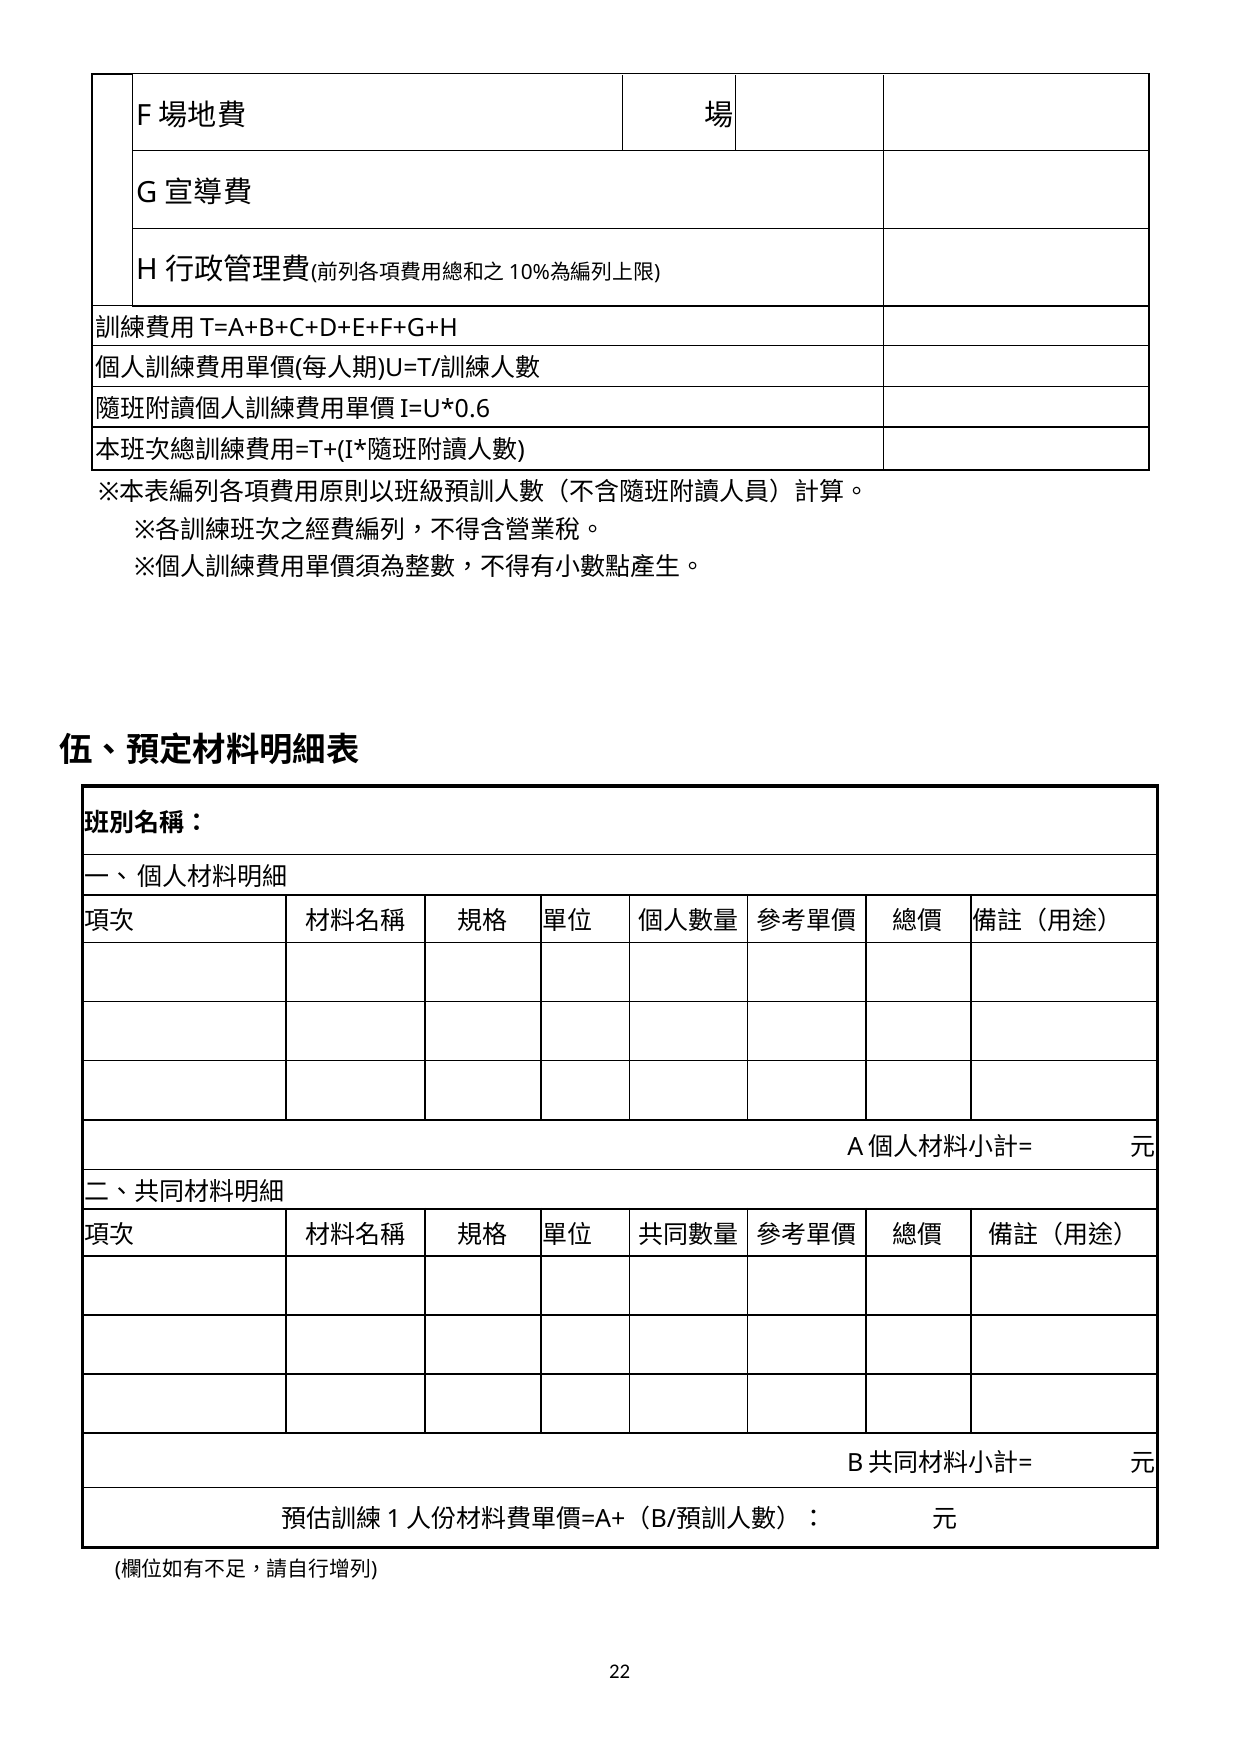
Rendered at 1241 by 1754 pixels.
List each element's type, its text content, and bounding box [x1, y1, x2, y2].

table_cell [84, 1257, 285, 1314]
table_cell [884, 387, 1148, 426]
table_cell [748, 1002, 865, 1060]
table_cell 規格 [426, 896, 540, 942]
table_cell H 行政管理費(前列各項費用總和之10%為編列上限) [133, 229, 883, 304]
table_cell [542, 1002, 629, 1060]
table_cell 材料名稱 [287, 1210, 424, 1255]
table_cell 備註（用途） [972, 1210, 1156, 1255]
table_cell [884, 229, 1148, 304]
table_cell 個人訓練費用單價(每人期)U=T/訓練人數 [93, 346, 883, 386]
table_cell 項次 [84, 896, 285, 942]
table_cell F 場地費 [133, 74, 622, 150]
table_cell 個人材料明細 [84, 855, 1156, 894]
text ※個人訓練費用單價須為整數，不得有小數點產生。 [59, 546, 1181, 583]
text ※各訓練班次之經費編列，不得含營業稅。 [134, 508, 1181, 546]
table_cell [426, 1316, 540, 1373]
table_cell 隨班附讀個人訓練費用單價I=U*0.6 [93, 387, 883, 426]
table_cell [748, 1061, 865, 1119]
list (欄位如有不足，請自行增列) [109, 1549, 1181, 1586]
table_cell [287, 1002, 424, 1060]
table_cell [972, 943, 1156, 1001]
table_cell [84, 943, 285, 1001]
table_cell [972, 1061, 1156, 1119]
text ※本表編列各項費用原則以班級預訓人數（不含隨班附讀人員）計算。 [59, 471, 1181, 508]
table_cell [884, 74, 1148, 150]
table_cell 單位 [542, 1210, 629, 1255]
table_cell [630, 1061, 747, 1119]
table_cell [972, 1316, 1156, 1373]
table_cell 單位 [542, 896, 629, 942]
table_cell [287, 1257, 424, 1314]
table_cell [867, 943, 970, 1001]
table_cell [867, 1257, 970, 1314]
table_cell [287, 1316, 424, 1373]
table_cell A個人材料小計= 元 [84, 1121, 1156, 1169]
table_cell [867, 1061, 970, 1119]
table_cell [748, 1316, 865, 1373]
text 伍、預定材料明細表 [59, 709, 1181, 784]
table_cell [630, 1002, 747, 1060]
table_cell [542, 1257, 629, 1314]
table_cell [884, 346, 1148, 386]
table_cell [287, 943, 424, 1001]
table_cell [884, 428, 1148, 469]
table_cell [867, 1316, 970, 1373]
table_cell [84, 1002, 285, 1060]
table_cell [426, 1375, 540, 1432]
table_cell 項次 [84, 1210, 285, 1255]
table_cell [972, 1002, 1156, 1060]
table_cell [630, 1316, 747, 1373]
table_cell [287, 1061, 424, 1119]
table_cell [84, 1316, 285, 1373]
table_cell 場 [623, 74, 736, 150]
table_cell [884, 307, 1148, 345]
table_cell [748, 1375, 865, 1432]
table_cell [287, 1375, 424, 1432]
table_cell [630, 1375, 747, 1432]
table_cell [972, 1375, 1156, 1432]
table_cell [84, 1061, 285, 1119]
table_cell 參考單價 [748, 896, 865, 942]
table_cell 二、共同材料明細 [84, 1170, 1156, 1208]
table_cell [542, 1375, 629, 1432]
table_cell [748, 943, 865, 1001]
table_cell [630, 1257, 747, 1314]
table_cell [542, 943, 629, 1001]
table_cell B共同材料小計= 元 [84, 1434, 1156, 1487]
table_cell [867, 1375, 970, 1432]
table_cell 總價 [867, 896, 970, 942]
table_cell G 宣導費 [133, 151, 883, 227]
table_cell 共同數量 [630, 1210, 747, 1255]
table_cell 個人數量 [630, 896, 747, 942]
table_header 班別名稱： [84, 788, 1156, 853]
table_cell 總價 [867, 1210, 970, 1255]
table_cell [736, 74, 884, 150]
table_cell 預估訓練1人份材料費單價=A+（B/預訓人數）： 元 [84, 1488, 1156, 1546]
table_cell [884, 151, 1148, 227]
table_cell [426, 1061, 540, 1119]
table_cell [84, 1375, 285, 1432]
table_cell 本班次總訓練費用=T+(I*隨班附讀人數) [93, 428, 883, 469]
table_cell 訓練費用T=A+B+C+D+E+F+G+H [93, 306, 883, 345]
table_cell [972, 1257, 1156, 1314]
table_cell 參考單價 [748, 1210, 865, 1255]
table_cell [867, 1002, 970, 1060]
table_cell 規格 [426, 1210, 540, 1255]
table_cell [426, 1002, 540, 1060]
table_cell [542, 1316, 629, 1373]
table_cell [630, 943, 747, 1001]
table_cell 材料名稱 [287, 896, 424, 942]
table_cell 備註（用途） [972, 896, 1156, 942]
table_cell [542, 1061, 629, 1119]
table_cell [748, 1257, 865, 1314]
table_cell [426, 943, 540, 1001]
table_cell [426, 1257, 540, 1314]
